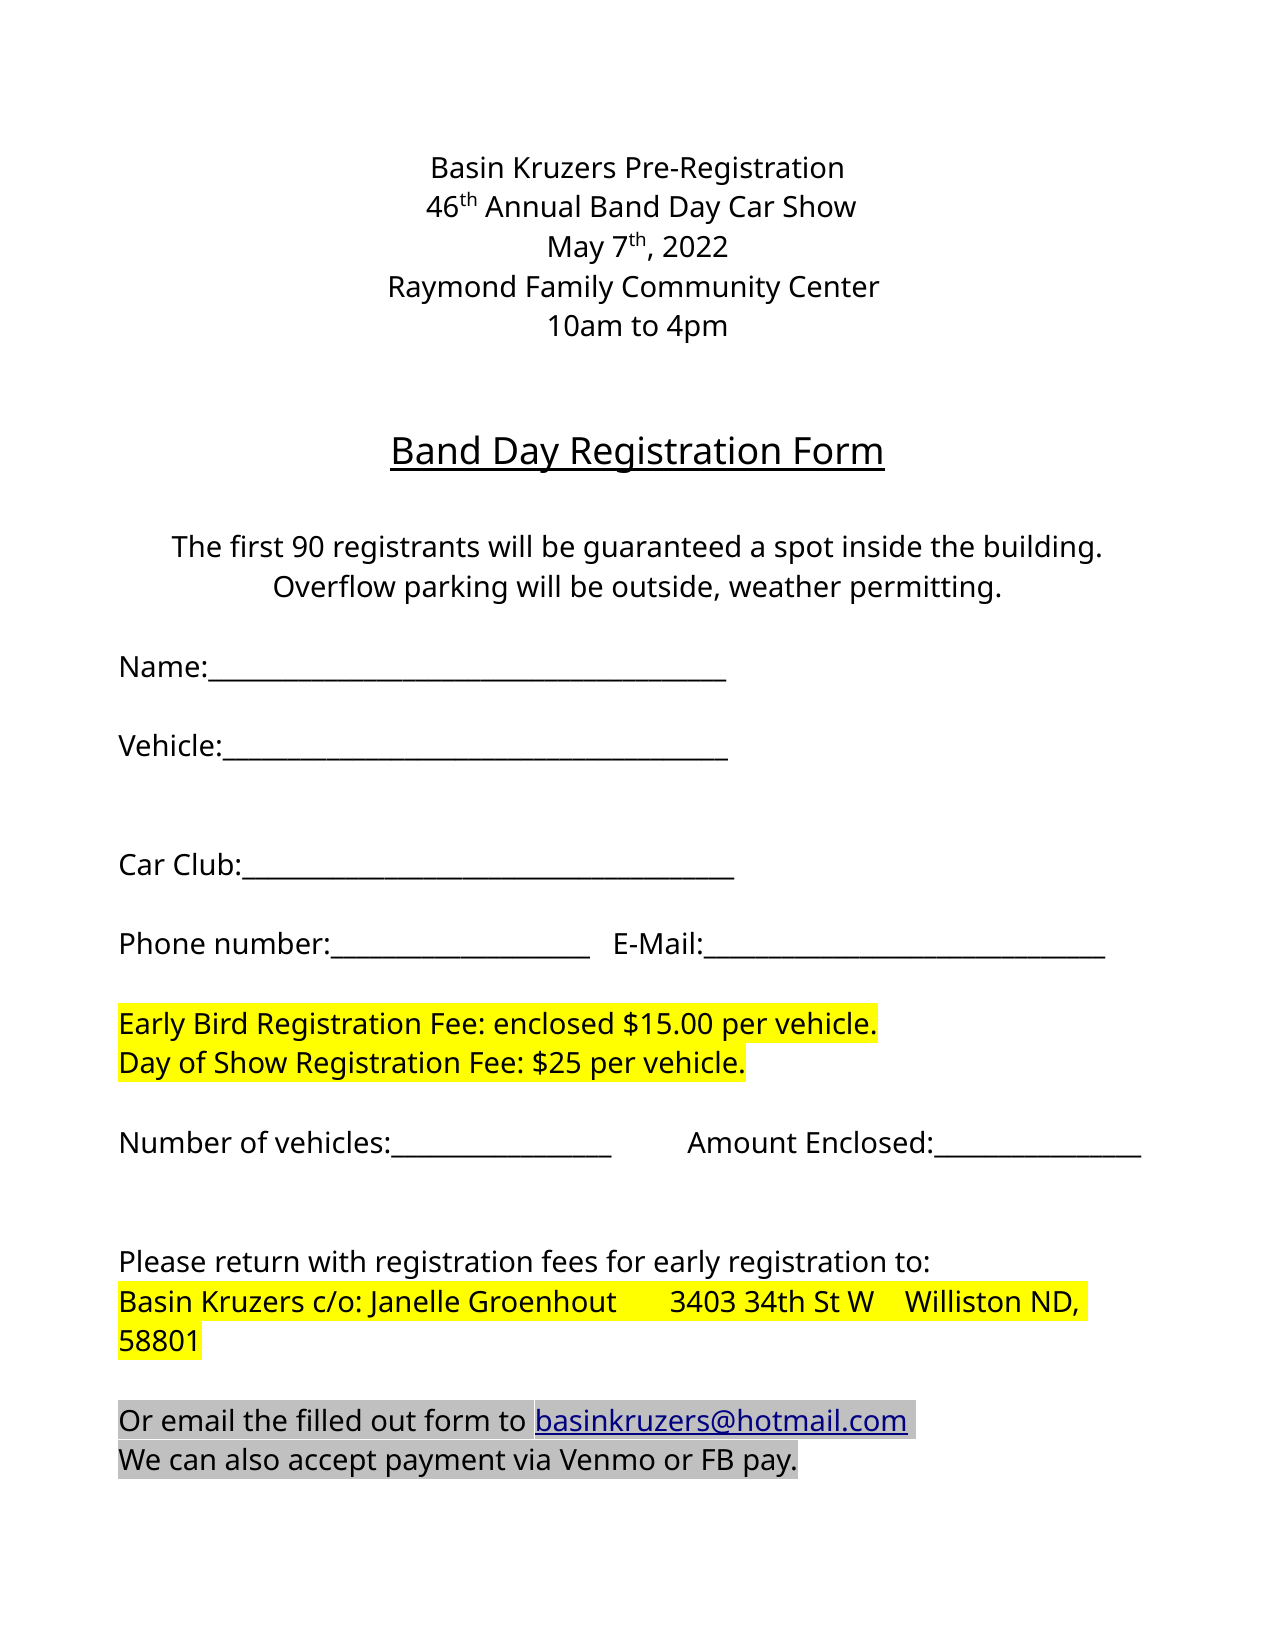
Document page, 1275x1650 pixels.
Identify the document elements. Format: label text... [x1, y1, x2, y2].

text Or email the filled out form to basinkruzers@hotmail.com [118, 1400, 1157, 1439]
text 10am to 4pm [118, 306, 1157, 345]
text We can also accept payment via Venmo or FB pay. [118, 1439, 1157, 1479]
text The first 90 registrants will be guaranteed a spot inside the building. Overflow parking will be outside, weather permitting. [118, 527, 1157, 606]
text Name:________________________________________ [118, 646, 1157, 686]
text Day of Show Registration Fee: $25 per vehicle. [118, 1043, 1157, 1082]
text Phone number:____________________ E-Mail:_______________________________ [118, 924, 1157, 963]
text Basin Kruzers c/o: Janelle Groenhout 3403 34th St W Williston ND, 58801 [118, 1281, 1157, 1360]
text Basin Kruzers Pre-Registration [118, 147, 1157, 187]
text May 7th, 2022 [118, 226, 1157, 266]
text Please return with registration fees for early registration to: [118, 1241, 1157, 1281]
text Number of vehicles:_________________ Amount Enclosed:________________ [118, 1122, 1157, 1162]
text Early Bird Registration Fee: enclosed $15.00 per vehicle. [118, 1003, 1157, 1043]
text Vehicle:_______________________________________ [118, 725, 1157, 765]
text Raymond Family Community Center [118, 266, 1157, 306]
text 46th Annual Band Day Car Show [118, 187, 1157, 226]
text Car Club:______________________________________ [118, 844, 1157, 884]
text Band Day Registration Form [118, 425, 1157, 476]
